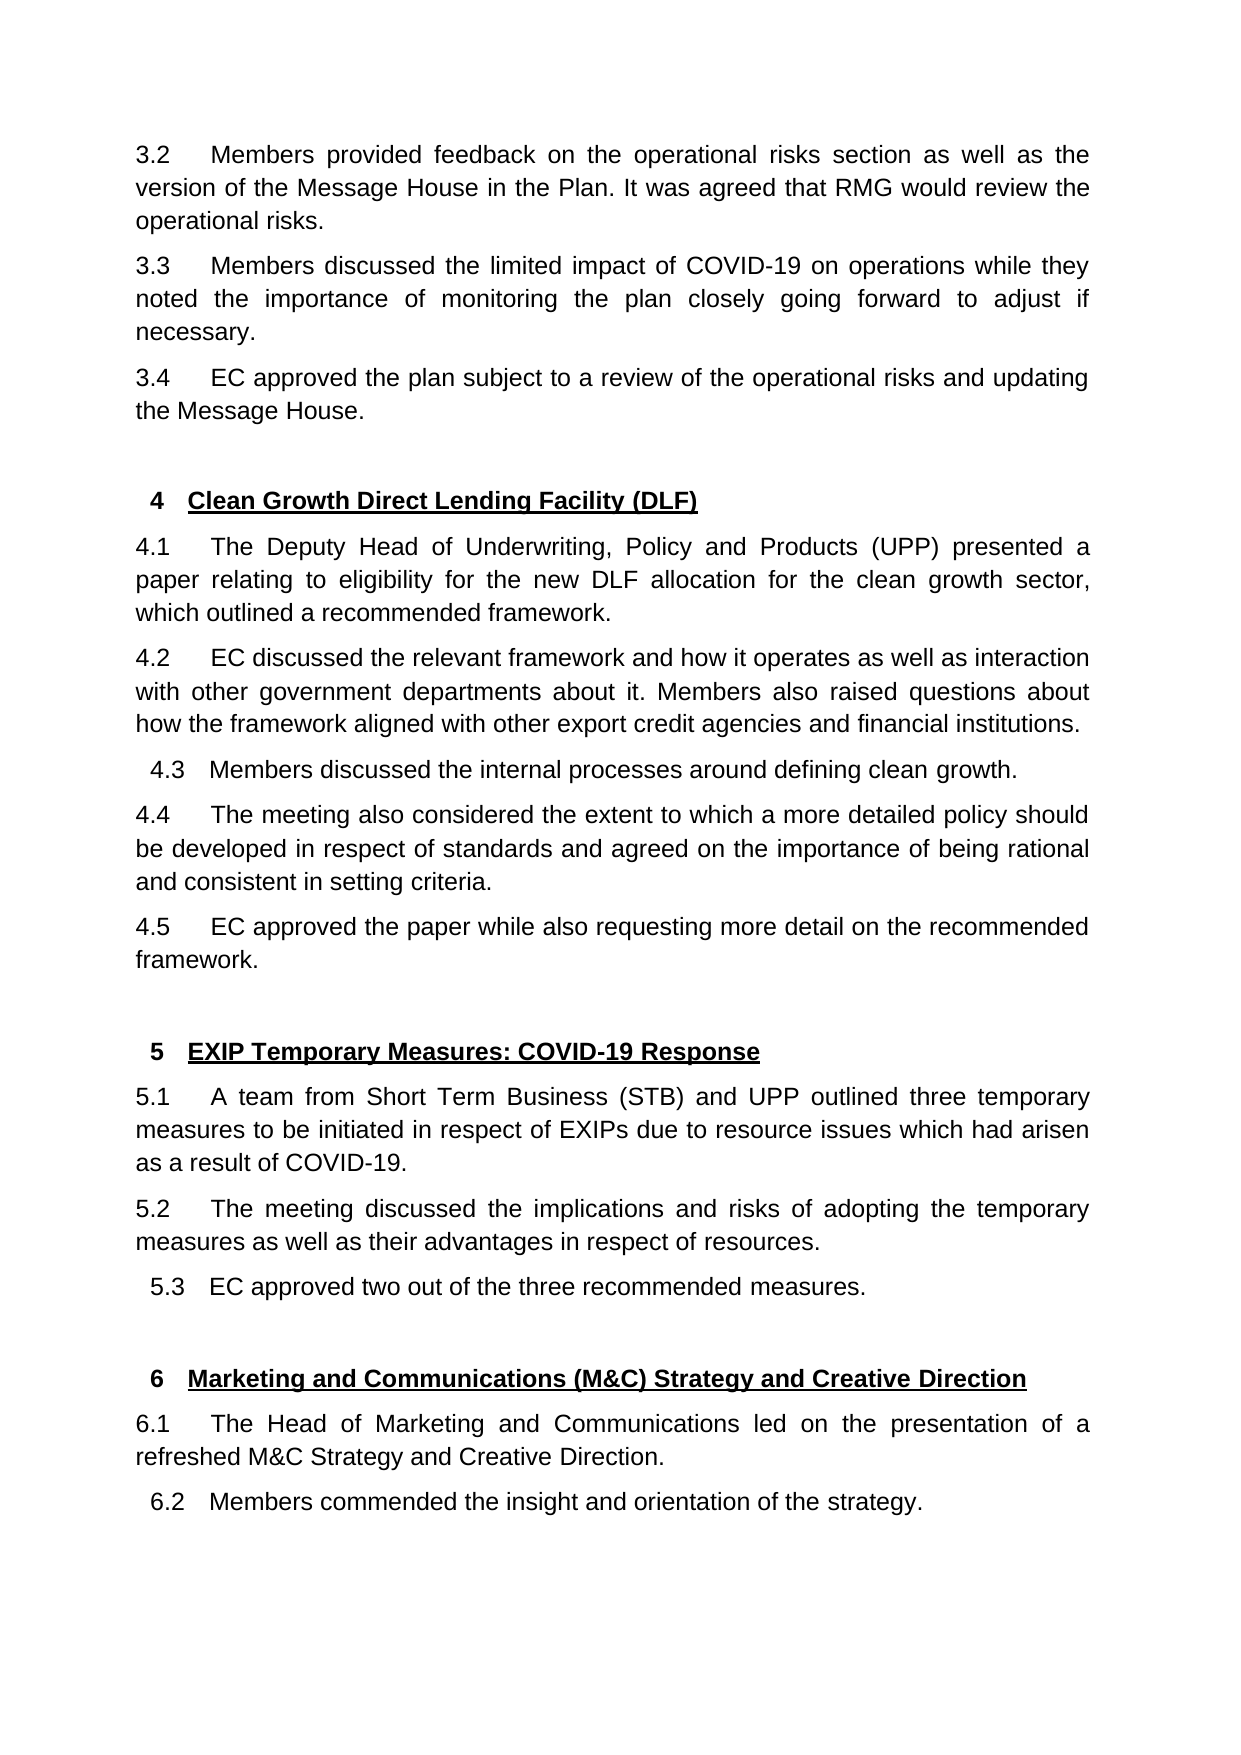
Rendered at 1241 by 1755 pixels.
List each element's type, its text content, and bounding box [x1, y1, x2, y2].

list EC approved the plan subject to a review of the operational risks and updating the Message House. [135, 363, 1091, 424]
subtitle Marketing and Communications (M&C) Strategy and Creative Direction [150, 1363, 1176, 1392]
subtitle Clean Growth Direct Lending Facility (DLF) [150, 486, 1176, 515]
list Members discussed the internal processes around defining clean growth. [150, 755, 1176, 784]
list Members provided feedback on the operational risks section as well as the version of the Message House in the Plan. It was agreed that RMG would review the operational risks. [135, 139, 1091, 234]
list Members commended the insight and orientation of the strategy. [150, 1487, 1176, 1516]
subtitle EXIP Temporary Measures: COVID-19 Response [150, 1036, 1176, 1065]
list Members discussed the limited impact of COVID-19 on operations while they noted the importance of monitoring the plan closely going forward to adjust if necessary. [135, 251, 1091, 346]
list The meeting discussed the implications and risks of adopting the temporary measures as well as their advantages in respect of resources. [135, 1194, 1091, 1255]
list EC discussed the relevant framework and how it operates as well as interaction with other government departments about it. Members also raised questions about how the framework aligned with other export credit agencies and financial institutions. [135, 643, 1091, 738]
list EC approved two out of the three recommended measures. [150, 1272, 1176, 1301]
list A team from Short Term Business (STB) and UPP outlined three temporary measures to be initiated in respect of EXIPs due to resource issues which had arisen as a result of COVID-19. [135, 1082, 1091, 1177]
list The Deputy Head of Underwriting, Policy and Products (UPP) presented a paper relating to eligibility for the new DLF allocation for the clean growth sector, which outlined a recommended framework. [135, 532, 1091, 627]
list EC approved the paper while also requesting more detail on the recommended framework. [135, 912, 1091, 974]
list The Head of Marketing and Communications led on the presentation of a refreshed M&C Strategy and Creative Direction. [135, 1409, 1091, 1471]
list The meeting also considered the extent to which a more detailed policy should be developed in respect of standards and agreed on the importance of being rational and consistent in setting criteria. [135, 801, 1091, 895]
